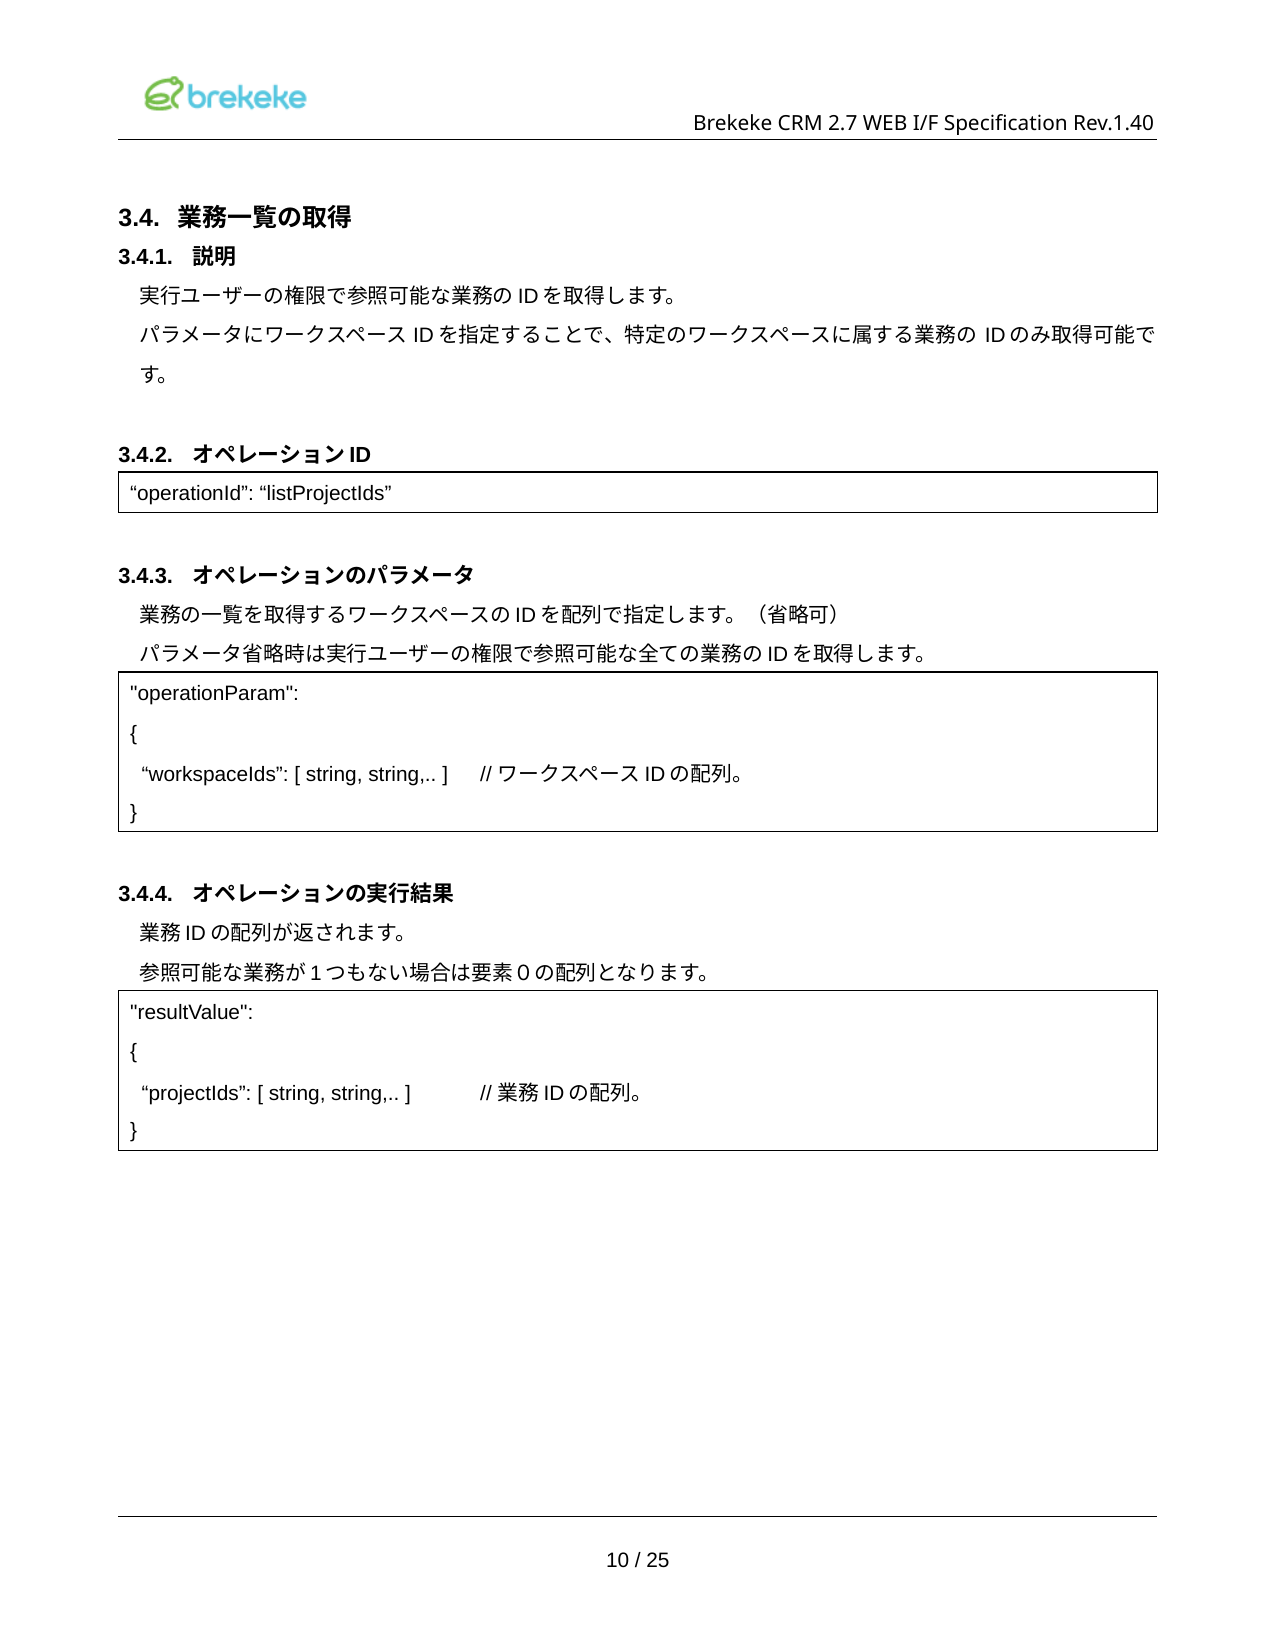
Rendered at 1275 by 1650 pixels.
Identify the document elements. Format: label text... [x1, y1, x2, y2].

subtitle オペレーションの実行結果 [118, 871, 1157, 911]
text 業務の一覧を取得するワークスペースのIDを配列で指定します。（省略可） [139, 592, 1157, 632]
text 参照可能な業務が1つもない場合は要素０の配列となります。 [139, 951, 1157, 990]
subtitle 説明 [118, 234, 1157, 273]
text パラメータにワークスペースIDを指定することで、特定のワークスペースに属する業務のIDのみ取得可能です。 [139, 313, 1157, 392]
picture [121, 65, 328, 122]
table_header “operationId”: “listProjectIds” [119, 473, 1157, 512]
text パラメータ省略時は実行ユーザーの権限で参照可能な全ての業務のIDを取得します。 [139, 632, 1157, 671]
text 実行ユーザーの権限で参照可能な業務のIDを取得します。 [139, 273, 1157, 313]
subtitle オペレーションのパラメータ [118, 553, 1157, 592]
table_header "resultValue": { “projectIds”: [ string, string,.. ] // 業務IDの配列。 } [119, 991, 1157, 1149]
text 業務IDの配列が返されます。 [139, 911, 1157, 951]
subtitle オペレーションID [118, 432, 1157, 471]
table_header "operationParam": { “workspaceIds”: [ string, string,.. ] // ワークスペースIDの配列。 } [119, 673, 1157, 831]
subtitle 業務一覧の取得 [118, 194, 1157, 234]
